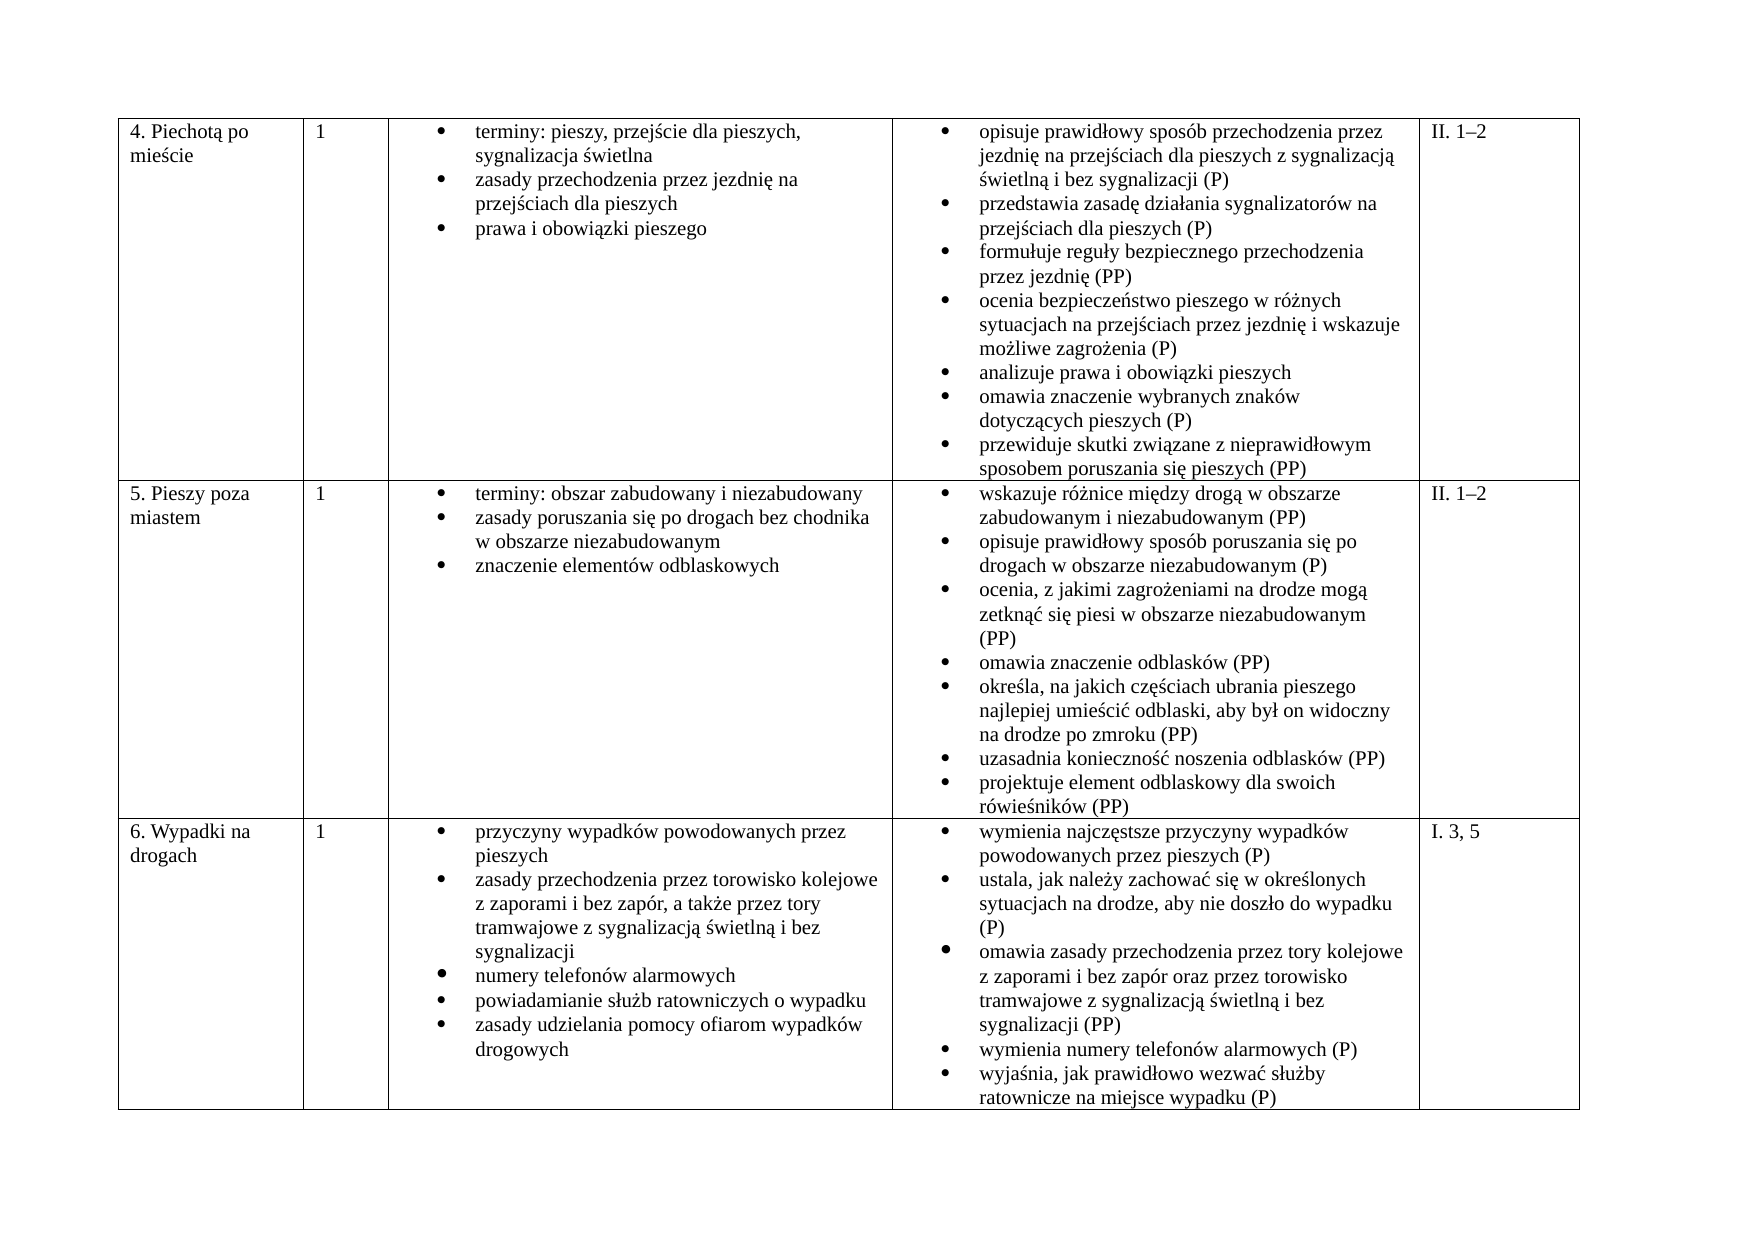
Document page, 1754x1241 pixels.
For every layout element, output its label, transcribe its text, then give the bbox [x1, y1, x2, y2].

table_cell wymienia najczęstsze przyczyny wypadków powodowanych przez pieszych (P) ustala, jak należy zachować się w określonych sytuacjach na drodze, aby nie doszło do wypadku (P) omawia zasady przechodzenia przez tory kolejowe z zaporami i bez zapór oraz przez torowisko tramwajowe z sygnalizacją świetlną i bez sygnalizacji (PP) wymienia numery telefonów alarmowych (P) wyjaśnia, jak prawidłowo wezwać służby ratownicze na miejsce wypadku (P) udziela pierwszej pomocy przedmedycznej w razie wypadku (P) [893, 819, 1419, 1109]
table_cell 1 [304, 481, 388, 818]
table_cell II. 1–2 [1420, 119, 1579, 480]
table_cell opisuje prawidłowy sposób przechodzenia przez jezdnię na przejściach dla pieszych z sygnalizacją świetlną i bez sygnalizacji (P) przedstawia zasadę działania sygnalizatorów na przejściach dla pieszych (P) formułuje reguły bezpiecznego przechodzenia przez jezdnię (PP) ocenia bezpieczeństwo pieszego w różnych sytuacjach na przejściach przez jezdnię i wskazuje możliwe zagrożenia (P) analizuje prawa i obowiązki pieszych omawia znaczenie wybranych znaków dotyczących pieszych (P) przewiduje skutki związane z nieprawidłowym sposobem poruszania się pieszych (PP) [893, 119, 1419, 480]
table_cell wskazuje różnice między drogą w obszarze zabudowanym i niezabudowanym (PP) opisuje prawidłowy sposób poruszania się po drogach w obszarze niezabudowanym (P) ocenia, z jakimi zagrożeniami na drodze mogą zetknąć się piesi w obszarze niezabudowanym (PP) omawia znaczenie odblasków (PP) określa, na jakich częściach ubrania pieszego najlepiej umieścić odblaski, aby był on widoczny na drodze po zmroku (PP) uzasadnia konieczność noszenia odblasków (PP) projektuje element odblaskowy dla swoich rówieśników (PP) [893, 481, 1419, 818]
table_cell 6. Wypadki na drogach [119, 819, 303, 1109]
table_cell II. 1–2 [1420, 481, 1579, 818]
table_cell 1 [304, 119, 388, 480]
table_cell 5. Pieszy poza miastem [119, 481, 303, 818]
table_cell I. 3, 5 [1420, 819, 1579, 1109]
table_cell 4. Piechotą po mieście [119, 119, 303, 480]
table_cell terminy: pieszy, przejście dla pieszych, sygnalizacja świetlna zasady przechodzenia przez jezdnię na przejściach dla pieszych prawa i obowiązki pieszego [389, 119, 892, 480]
table_cell terminy: obszar zabudowany i niezabudowany zasady poruszania się po drogach bez chodnika w obszarze niezabudowanym znaczenie elementów odblaskowych [389, 481, 892, 818]
table_cell przyczyny wypadków powodowanych przez pieszych zasady przechodzenia przez torowisko kolejowe z zaporami i bez zapór, a także przez tory tramwajowe z sygnalizacją świetlną i bez sygnalizacji numery telefonów alarmowych powiadamianie służb ratowniczych o wypadku zasady udzielania pomocy ofiarom wypadków drogowych [389, 819, 892, 1109]
table_cell 1 [304, 819, 388, 1109]
